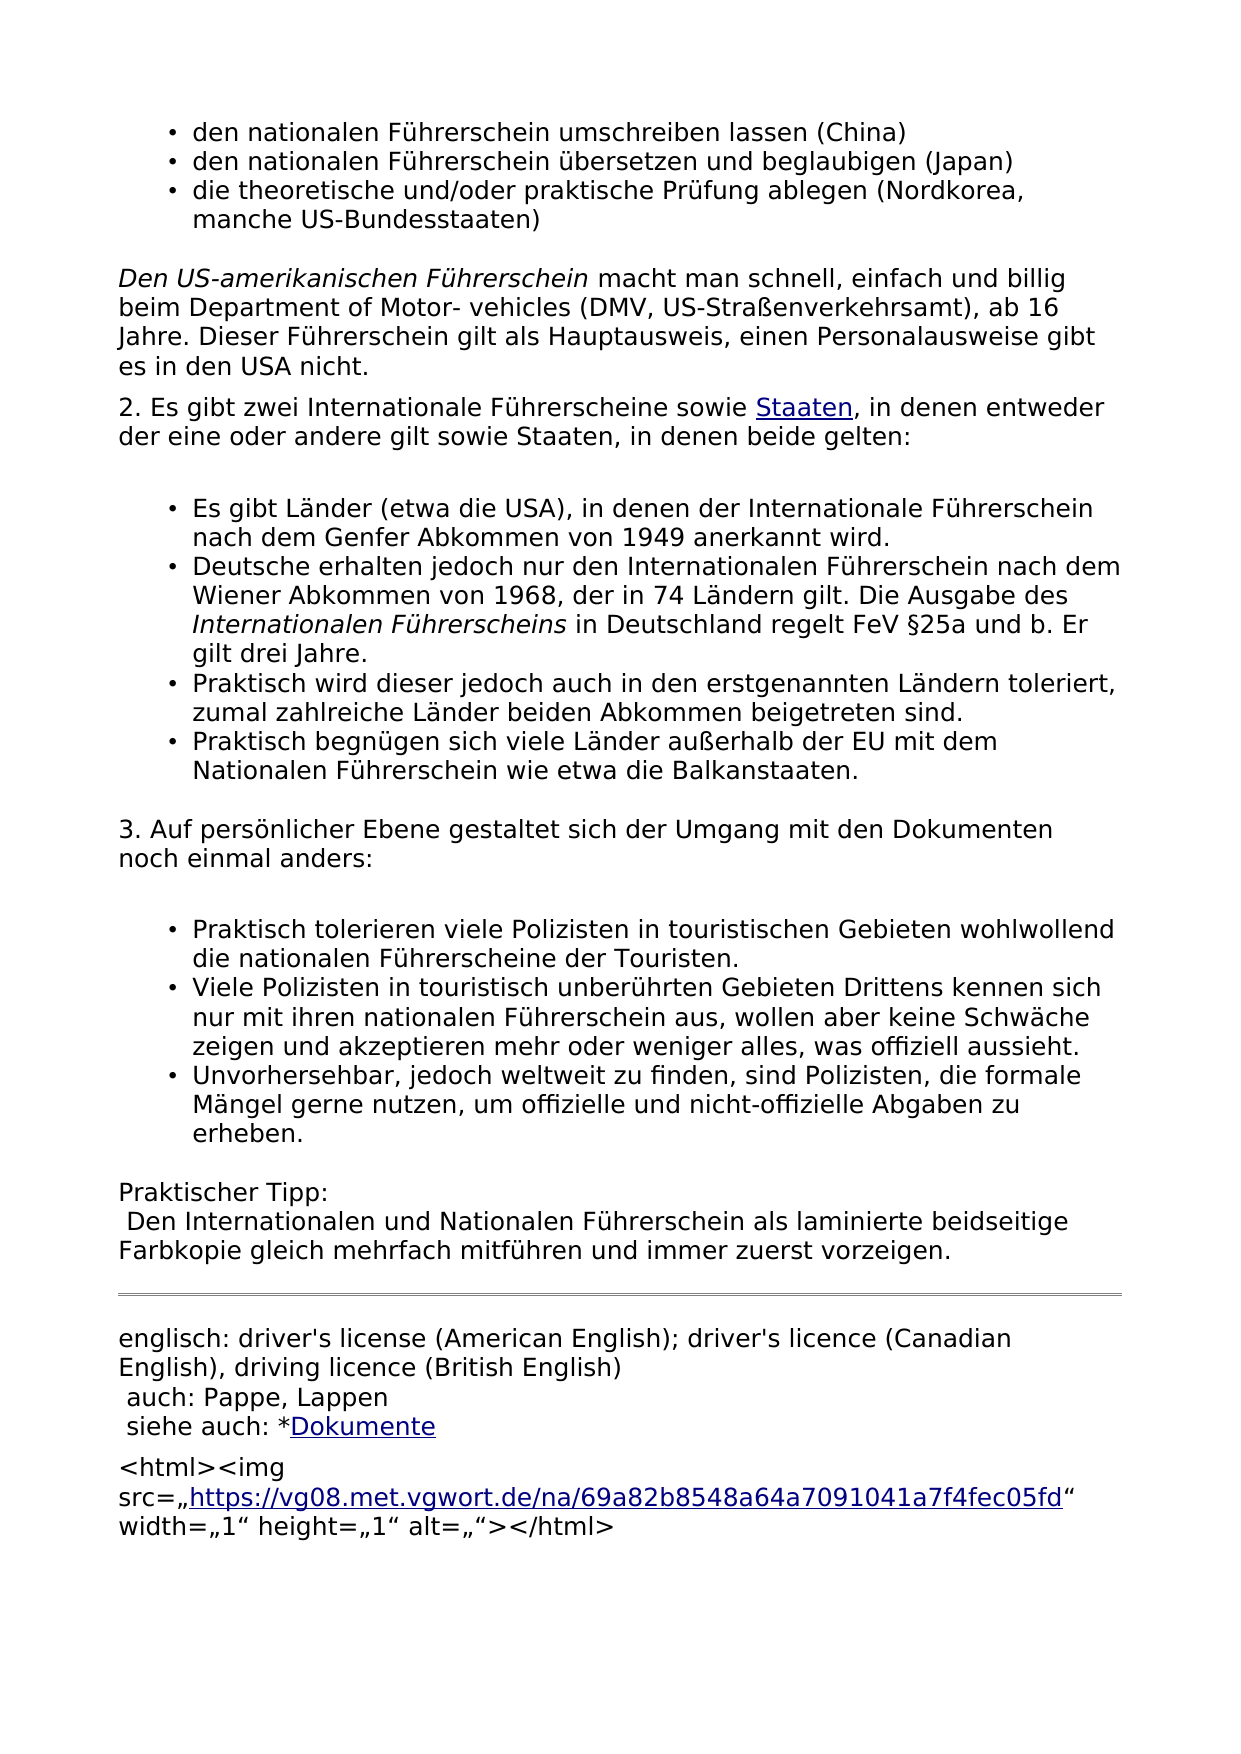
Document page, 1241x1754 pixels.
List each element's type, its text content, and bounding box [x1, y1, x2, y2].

list Deutsche erhalten jedoch nur den Internationalen Führerschein nach dem Wiener Abkommen von 1968, der in 74 Ländern gilt. Die Ausgabe des Internationalen Führerscheins in Deutschland regelt FeV §25a und b. Er gilt drei Jahre. [177, 552, 1122, 669]
list Praktisch wird dieser jedoch auch in den erstgenannten Ländern toleriert, zumal zahlreiche Länder beiden Abkommen beigetreten sind. [177, 669, 1122, 727]
list den nationalen Führerschein umschreiben lassen (China) [177, 118, 1122, 147]
text 3. Auf persönlicher Ebene gestaltet sich der Umgang mit den Dokumenten noch einmal anders: [118, 815, 1122, 873]
text Den US-amerikanischen Führerschein macht man schnell, einfach und billig beim Department of Motor- vehicles (DMV, US-Straßenverkehrsamt), ab 16 Jahre. Dieser Führerschein gilt als Hauptausweis, einen Personalausweise gibt es in den USA nicht. [118, 264, 1122, 381]
text Praktischer Tipp: Den Internationalen und Nationalen Führerschein als laminierte beidseitige Farbkopie gleich mehrfach mitführen und immer zuerst vorzeigen. [118, 1178, 1122, 1266]
text 2. Es gibt zwei Internationale Führerscheine sowie Staaten, in denen entweder der eine oder andere gilt sowie Staaten, in denen beide gelten: [118, 393, 1122, 452]
list Viele Polizisten in touristisch unberührten Gebieten Drittens kennen sich nur mit ihren nationalen Führerschein aus, wollen aber keine Schwäche zeigen und akzeptieren mehr oder weniger alles, was offiziell aussieht. [177, 973, 1122, 1061]
list Praktisch tolerieren viele Polizisten in touristischen Gebieten wohlwollend die nationalen Führerscheine der Touristen. [177, 915, 1122, 973]
list Es gibt Länder (etwa die USA), in denen der Internationale Führerschein nach dem Genfer Abkommen von 1949 anerkannt wird. [177, 494, 1122, 552]
list den nationalen Führerschein übersetzen und beglaubigen (Japan) [177, 147, 1122, 176]
list Praktisch begnügen sich viele Länder außerhalb der EU mit dem Nationalen Führerschein wie etwa die Balkanstaaten. [177, 727, 1122, 785]
list die theoretische und/oder praktische Prüfung ablegen (Nordkorea, manche US-Bundesstaaten) [177, 176, 1122, 235]
list Unvorhersehbar, jedoch weltweit zu finden, sind Polizisten, die formale Mängel gerne nutzen, um offizielle und nicht-offizielle Abgaben zu erheben. [177, 1061, 1122, 1148]
text englisch: driver's license (American English); driver's licence (Canadian English), driving licence (British English) auch: Pappe, Lappen siehe auch: *Dokumente [118, 1324, 1122, 1441]
text <html><img src=„https://vg08.met.vgwort.de/na/69a82b8548a64a7091041a7f4fec05fd“ width=„1“ height=„1“ alt=„“></html> [118, 1453, 1122, 1541]
